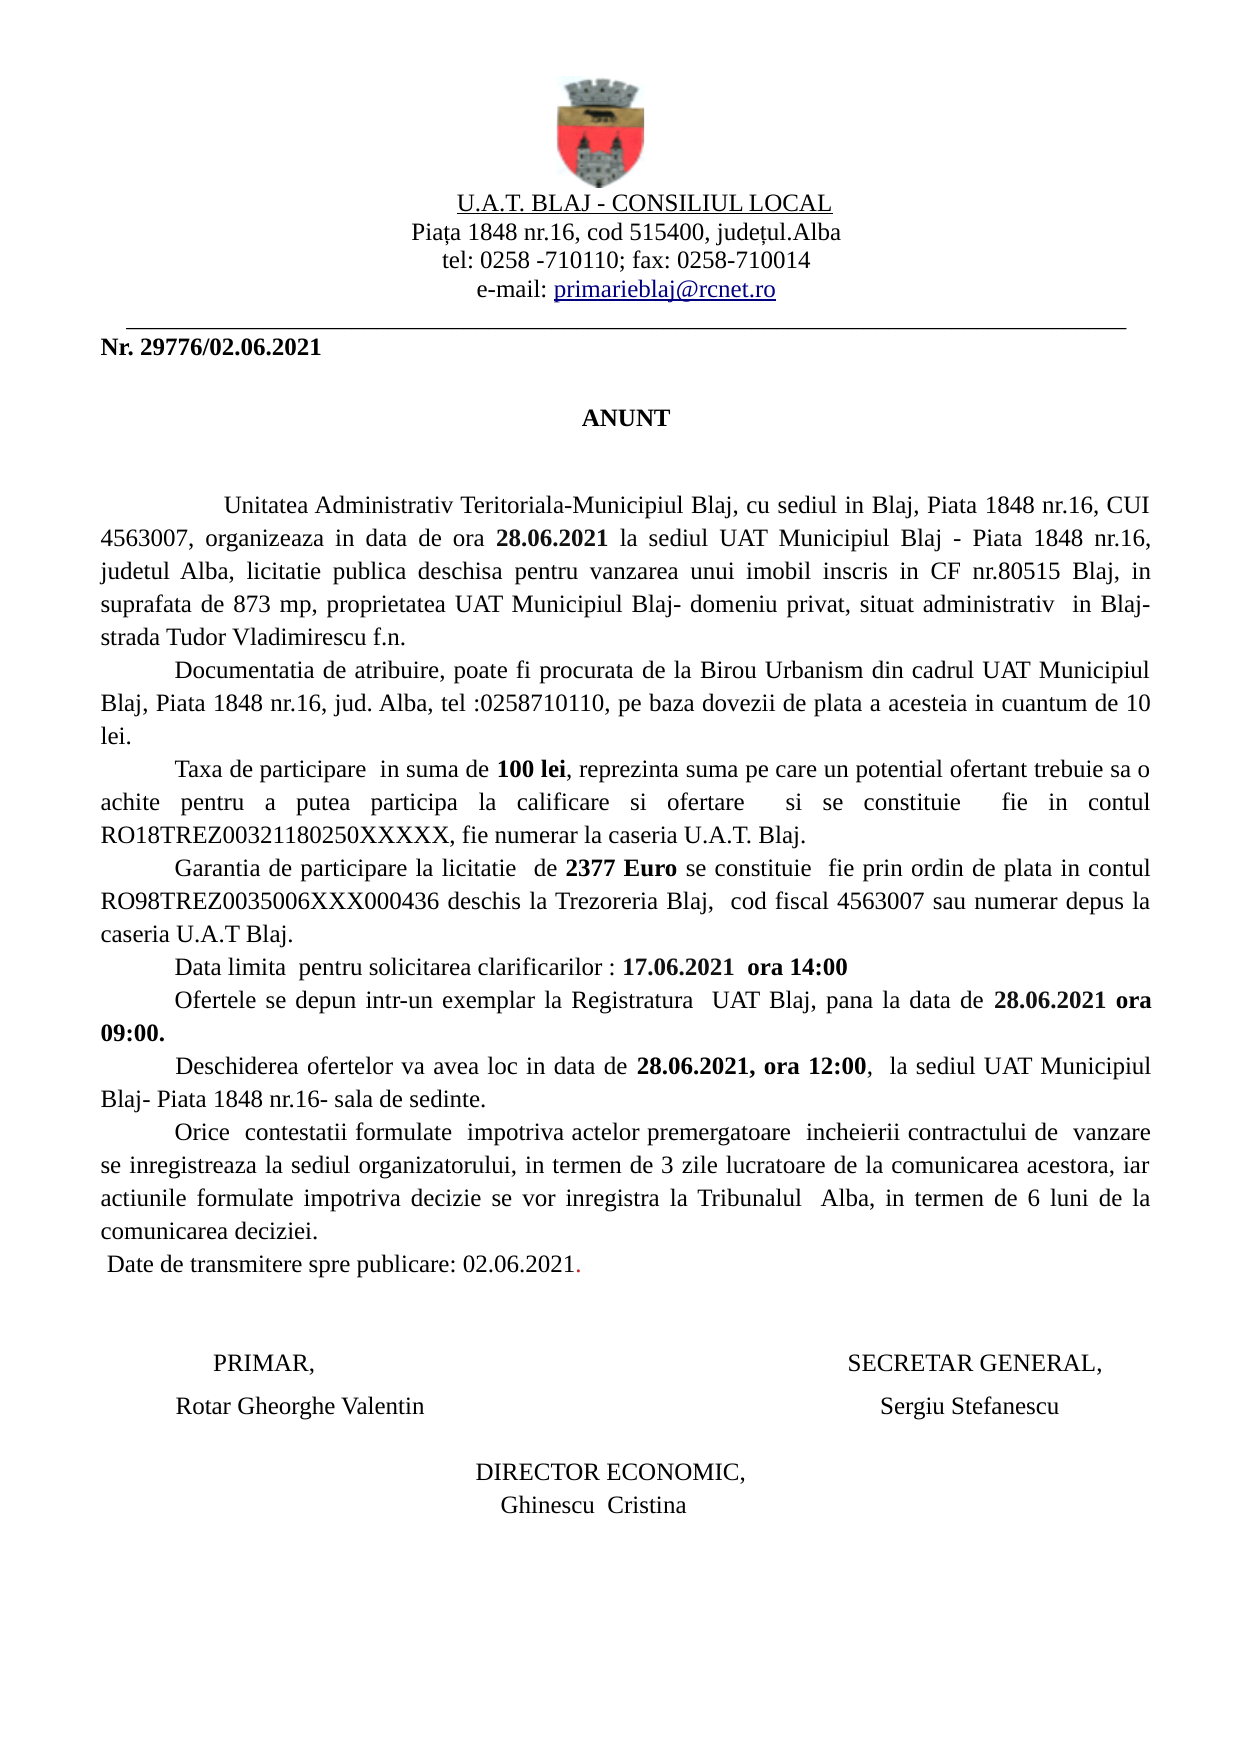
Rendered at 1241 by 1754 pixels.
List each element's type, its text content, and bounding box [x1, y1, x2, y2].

text Date de transmitere spre publicare: 02.06.2021. [100, 1249, 1152, 1278]
text U.A.T. BLAJ - CONSILIUL LOCAL [100, 188, 1152, 217]
text Unitatea Administrativ Teritoriala-Municipiul Blaj, cu sediul in Blaj, Piata 1848 nr.16, CUI 4563007, organizeaza in data de ora 28.06.2021 la sediul UAT Municipiul Blaj - Piata 1848 nr.16, judetul Alba, licitatie publica deschisa pentru vanzarea unui imobil inscris in CF nr.80515 Blaj, in suprafata de 873 mp, proprietatea UAT Municipiul Blaj- domeniu privat, situat administrativ in Blaj-strada Tudor Vladimirescu f.n. [100, 490, 1152, 651]
picture [556, 76, 645, 188]
text ANUNT [100, 403, 1152, 432]
text Documentatia de atribuire, poate fi procurata de la Birou Urbanism din cadrul UAT Municipiul Blaj, Piata 1848 nr.16, jud. Alba, tel :0258710110, pe baza dovezii de plata a acesteia in cuantum de 10 lei. [100, 655, 1152, 749]
text Deschiderea ofertelor va avea loc in data de 28.06.2021, ora 12:00, la sediul UAT Municipiul Blaj- Piata 1848 nr.16- sala de sedinte. [100, 1051, 1152, 1113]
text PRIMAR, SECRETAR GENERAL, [100, 1348, 1152, 1377]
text Nr. 29776/02.06.2021 [100, 332, 1152, 360]
text DIRECTOR ECONOMIC, [100, 1457, 1152, 1486]
text Orice contestatii formulate impotriva actelor premergatoare incheierii contractului de vanzare se inregistreaza la sediul organizatorului, in termen de 3 zile lucratoare de la comunicarea acestora, iar actiunile formulate impotriva decizie se vor inregistra la Tribunalul Alba, in termen de 6 luni de la comunicarea deciziei. [100, 1117, 1152, 1245]
text Piața 1848 nr.16, cod 515400, județul.Alba [100, 217, 1152, 245]
text Taxa de participare in suma de 100 lei, reprezinta suma pe care un potential ofertant trebuie sa o achite pentru a putea participa la calificare si ofertare si se constituie fie in contul RO18TREZ00321180250XXXXX, fie numerar la caseria U.A.T. Blaj. [100, 754, 1152, 849]
text tel: 0258 -710110; fax: 0258-710014 [100, 245, 1152, 274]
text e-mail: primarieblaj@rcnet.ro ________________________________________________________________________________ [100, 274, 1152, 332]
text Ofertele se depun intr-un exemplar la Registratura UAT Blaj, pana la data de 28.06.2021 ora 09:00. [100, 985, 1152, 1047]
text Rotar Gheorghe Valentin Sergiu Stefanescu [175, 1391, 1152, 1420]
text Ghinescu Cristina [250, 1490, 1152, 1519]
text Garantia de participare la licitatie de 2377 Euro se constituie fie prin ordin de plata in contul RO98TREZ0035006XXX000436 deschis la Trezoreria Blaj, cod fiscal 4563007 sau numerar depus la caseria U.A.T Blaj. [100, 853, 1152, 948]
text Data limita pentru solicitarea clarificarilor : 17.06.2021 ora 14:00 [100, 952, 1152, 981]
